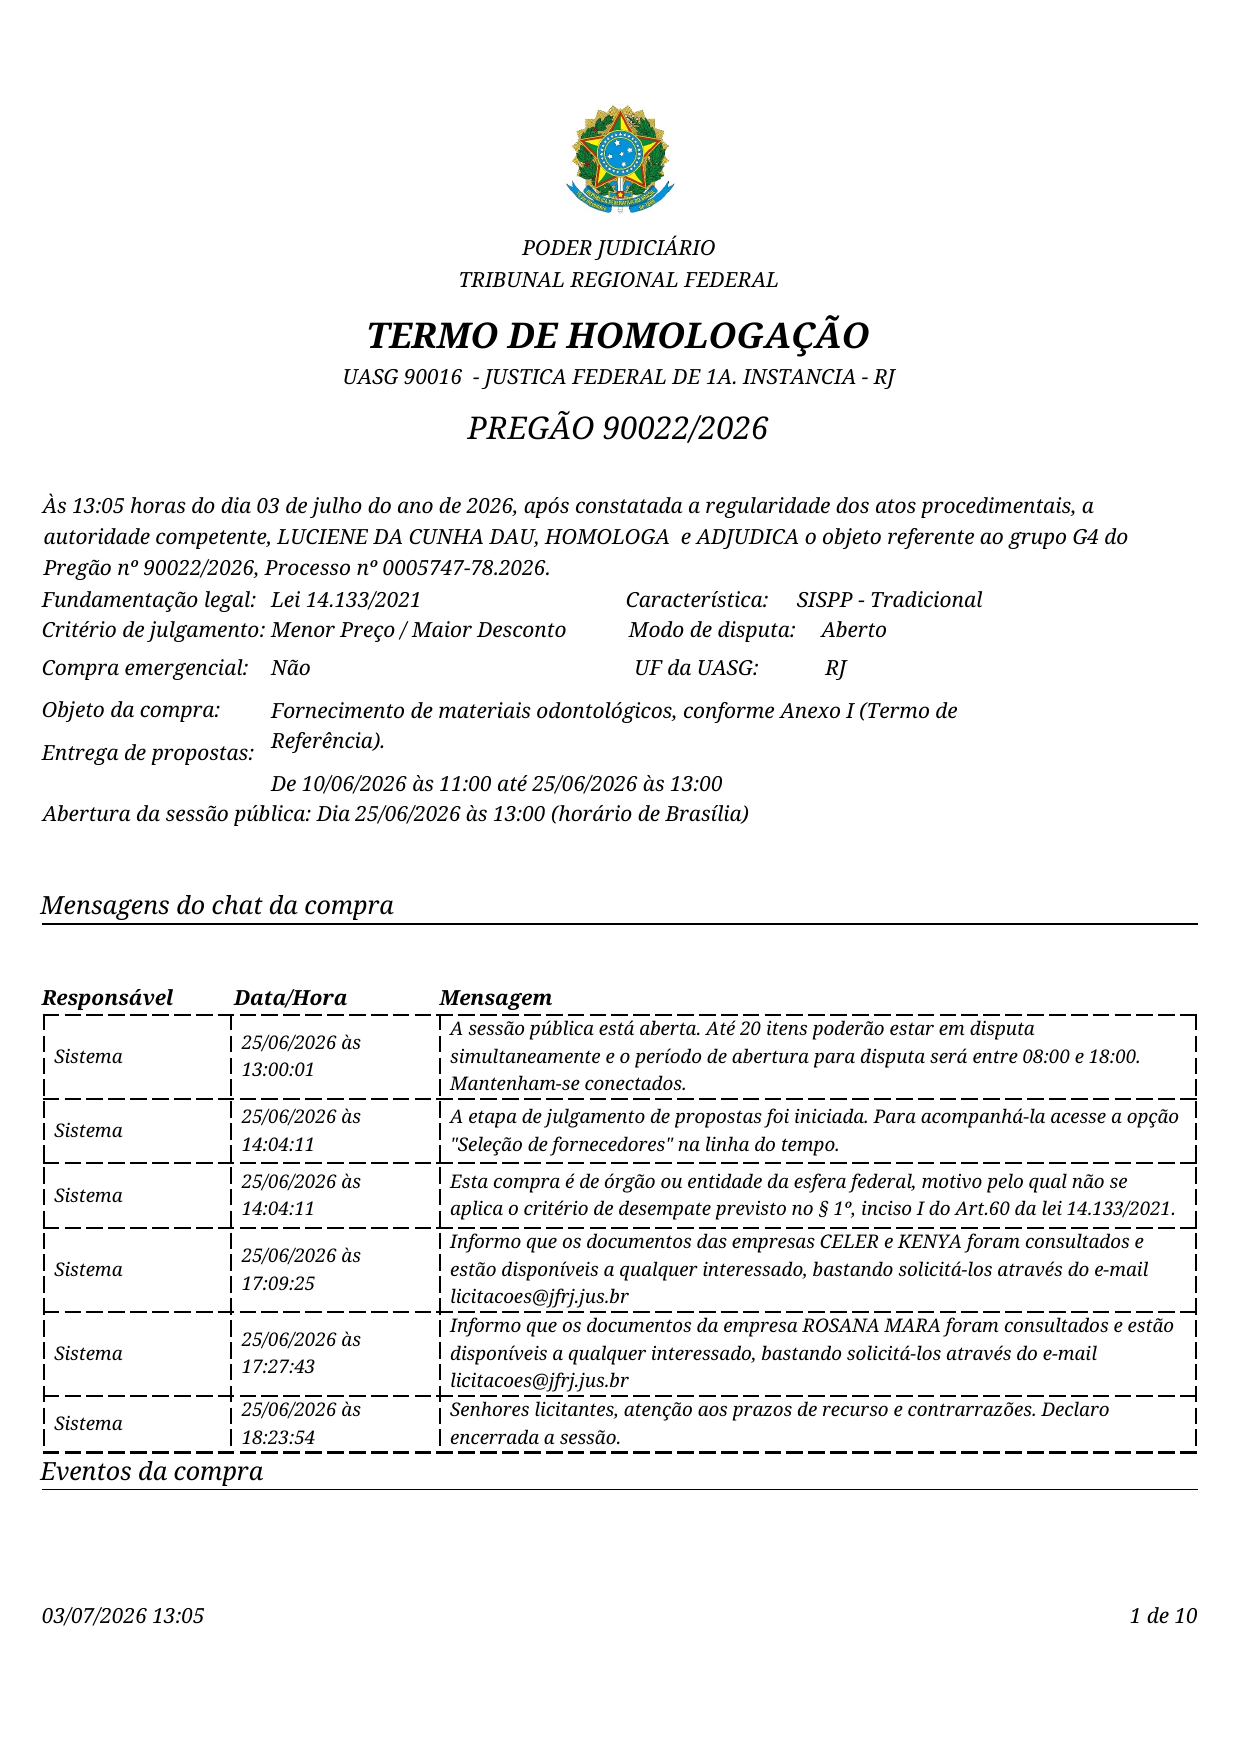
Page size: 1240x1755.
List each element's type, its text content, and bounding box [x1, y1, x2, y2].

table_cell Critério de julgamento: [42, 615, 271, 653]
subtitle Responsável Data/Hora Mensagem [42, 983, 1200, 1011]
subtitle PREGÃO 90022/2026 [42, 406, 1198, 449]
table_cell 25/06/2026 às 17:09:25 [231, 1227, 439, 1311]
table_cell Sistema [44, 1311, 231, 1395]
table_cell Sistema [44, 1227, 231, 1311]
table_header Fundamentação legal: [42, 585, 271, 615]
table_header Lei 14.133/2021 Característica: SISPP - Tradicional [271, 585, 984, 615]
table_header Sistema [44, 1014, 231, 1098]
table_header 25/06/2026 às 13:00:01 [231, 1014, 439, 1098]
text Abertura da sessão pública: Dia 25/06/2026 às 13:00 (horário de Brasília) [42, 799, 1200, 827]
text UASG 90016 - JUSTICA FEDERAL DE 1A. INSTANCIA - RJ [42, 362, 1198, 391]
table_cell Sistema [44, 1395, 231, 1451]
table_cell Informo que os documentos das empresas CELER e KENYA foram consultados e estão disponíveis a qualquer interessado, bastando solicitá-los através do e-mail licitacoes@jfrj.jus.br [440, 1227, 1196, 1311]
table_cell 25/06/2026 às 18:23:54 [231, 1395, 439, 1451]
table_cell Compra emergencial: Objeto da compra: Entrega de propostas: [42, 653, 271, 799]
table_cell Menor Preço / Maior Desconto Modo de disputa: Aberto [271, 615, 984, 653]
text Às 13:05 horas do dia 03 de julho do ano de 2026, após constatada a regularidade dos atos procedimentais, a autoridade competente, LUCIENE DA CUNHA DAU, HOMOLOGA e ADJUDICA o objeto referente ao grupo G4 do Pregão nº 90022/2026, Processo nº 0005747-78.2026. [42, 491, 1200, 582]
table_cell 25/06/2026 às 14:04:11 [231, 1162, 439, 1227]
table_cell Esta compra é de órgão ou entidade da esfera federal, motivo pelo qual não se aplica o critério de desempate previsto no § 1º, inciso I do Art.60 da lei 14.133/2021. [440, 1162, 1196, 1227]
table_cell 25/06/2026 às 17:27:43 [231, 1311, 439, 1395]
table_cell Sistema [44, 1098, 231, 1162]
table_cell Senhores licitantes, atenção aos prazos de recurso e contrarrazões. Declaro encerrada a sessão. [440, 1395, 1196, 1451]
table_cell 25/06/2026 às 14:04:11 [231, 1098, 439, 1162]
text Eventos da compra [40, 1453, 1200, 1487]
subtitle TERMO DE HOMOLOGAÇÃO [42, 311, 1198, 359]
text Mensagens do chat da compra [40, 888, 1200, 922]
text TRIBUNAL REGIONAL FEDERAL [42, 265, 1198, 293]
table_cell A etapa de julgamento de propostas foi iniciada. Para acompanhá-la acesse a opção "Seleção de fornecedores" na linha do tempo. [440, 1098, 1196, 1162]
table_cell Não UF da UASG: RJ Fornecimento de materiais odontológicos, conforme Anexo I (Termo de Referência). De 10/06/2026 às 11:00 até 25/06/2026 às 13:00 [271, 653, 984, 799]
table_header A sessão pública está aberta. Até 20 itens poderão estar em disputa simultaneamente e o período de abertura para disputa será entre 08:00 e 18:00. Mantenham-se conectados. [440, 1014, 1196, 1098]
table_cell Informo que os documentos da empresa ROSANA MARA foram consultados e estão disponíveis a qualquer interessado, bastando solicitá-los através do e-mail licitacoes@jfrj.jus.br [440, 1311, 1196, 1395]
text PODER JUDICIÁRIO [42, 233, 1198, 261]
table_cell Sistema [44, 1162, 231, 1227]
